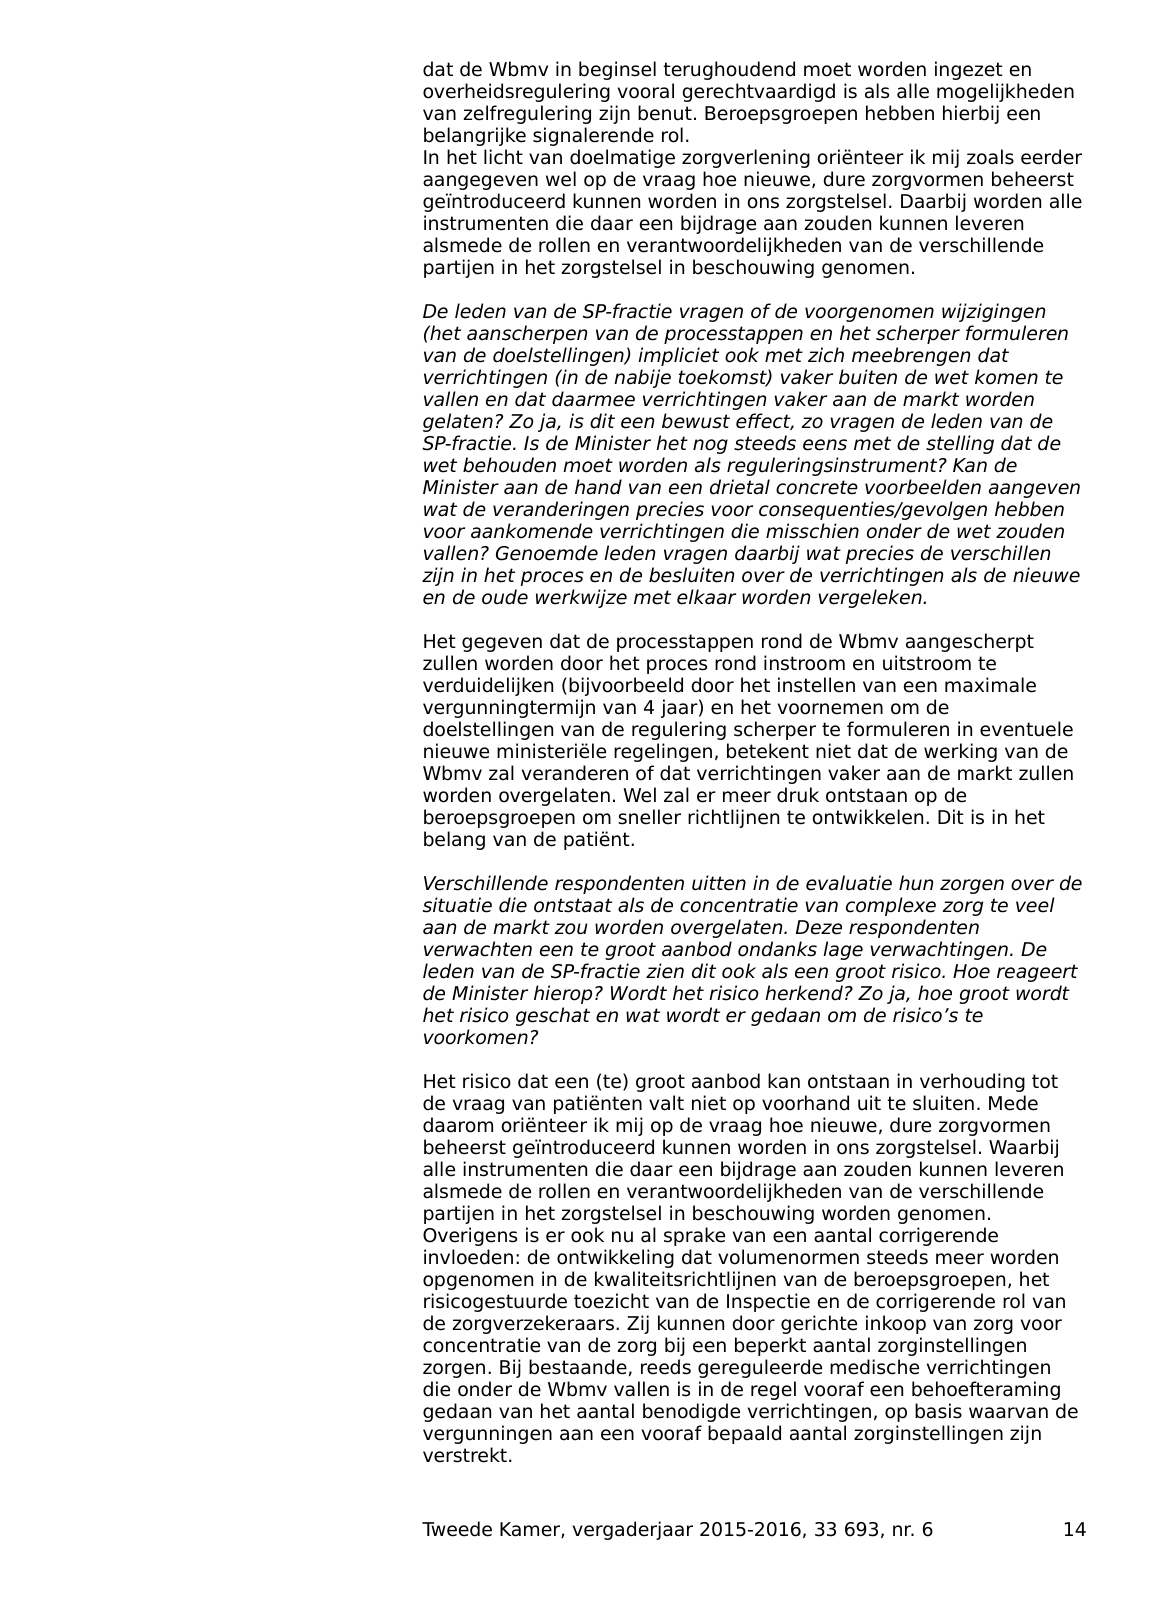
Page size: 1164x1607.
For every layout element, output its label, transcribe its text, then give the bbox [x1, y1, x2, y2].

text Het gegeven dat de processtappen rond de Wbmv aangescherpt zullen worden door het proces rond instroom en uitstroom te verduidelijken (bijvoorbeeld door het instellen van een maximale vergunningtermijn van 4 jaar) en het voornemen om de doelstellingen van de regulering scherper te formuleren in eventuele nieuwe ministeriële regelingen, betekent niet dat de werking van de Wbmv zal veranderen of dat verrichtingen vaker aan de markt zullen worden overgelaten. Wel zal er meer druk ontstaan op de beroepsgroepen om sneller richtlijnen te ontwikkelen. Dit is in het belang van de patiënt. [422, 631, 1087, 851]
text Overigens is er ook nu al sprake van een aantal corrigerende invloeden: de ontwikkeling dat volumenormen steeds meer worden opgenomen in de kwaliteitsrichtlijnen van de beroepsgroepen, het risicogestuurde toezicht van de Inspectie en de corrigerende rol van de zorgverzekeraars. Zij kunnen door gerichte inkoop van zorg voor concentratie van de zorg bij een beperkt aantal zorginstellingen zorgen. Bij bestaande, reeds gereguleerde medische verrichtingen die onder de Wbmv vallen is in de regel vooraf een behoefteraming gedaan van het aantal benodigde verrichtingen, op basis waarvan de vergunningen aan een vooraf bepaald aantal zorginstellingen zijn verstrekt. [422, 1225, 1087, 1467]
text Verschillende respondenten uitten in de evaluatie hun zorgen over de situatie die ontstaat als de concentratie van complexe zorg te veel aan de markt zou worden overgelaten. Deze respondenten verwachten een te groot aanbod ondanks lage verwachtingen. De leden van de SP-fractie zien dit ook als een groot risico. Hoe reageert de Minister hierop? Wordt het risico herkend? Zo ja, hoe groot wordt het risico geschat en wat wordt er gedaan om de risico’s te voorkomen? [422, 873, 1087, 1049]
text dat de Wbmv in beginsel terughoudend moet worden ingezet en overheidsregulering vooral gerechtvaardigd is als alle mogelijkheden van zelfregulering zijn benut. Beroepsgroepen hebben hierbij een belangrijke signalerende rol. [422, 59, 1087, 147]
text In het licht van doelmatige zorgverlening oriënteer ik mij zoals eerder aangegeven wel op de vraag hoe nieuwe, dure zorgvormen beheerst geïntroduceerd kunnen worden in ons zorgstelsel. Daarbij worden alle instrumenten die daar een bijdrage aan zouden kunnen leveren alsmede de rollen en verantwoordelijkheden van de verschillende partijen in het zorgstelsel in beschouwing genomen. [422, 147, 1087, 279]
text Het risico dat een (te) groot aanbod kan ontstaan in verhouding tot de vraag van patiënten valt niet op voorhand uit te sluiten. Mede daarom oriënteer ik mij op de vraag hoe nieuwe, dure zorgvormen beheerst geïntroduceerd kunnen worden in ons zorgstelsel. Waarbij alle instrumenten die daar een bijdrage aan zouden kunnen leveren alsmede de rollen en verantwoordelijkheden van de verschillende partijen in het zorgstelsel in beschouwing worden genomen. [422, 1071, 1087, 1225]
text De leden van de SP-fractie vragen of de voorgenomen wijzigingen (het aanscherpen van de processtappen en het scherper formuleren van de doelstellingen) impliciet ook met zich meebrengen dat verrichtingen (in de nabije toekomst) vaker buiten de wet komen te vallen en dat daarmee verrichtingen vaker aan de markt worden gelaten? Zo ja, is dit een bewust effect, zo vragen de leden van de SP-fractie. Is de Minister het nog steeds eens met de stelling dat de wet behouden moet worden als reguleringsinstrument? Kan de Minister aan de hand van een drietal concrete voorbeelden aangeven wat de veranderingen precies voor consequenties/gevolgen hebben voor aankomende verrichtingen die misschien onder de wet zouden vallen? Genoemde leden vragen daarbij wat precies de verschillen zijn in het proces en de besluiten over de verrichtingen als de nieuwe en de oude werkwijze met elkaar worden vergeleken. [422, 301, 1087, 609]
